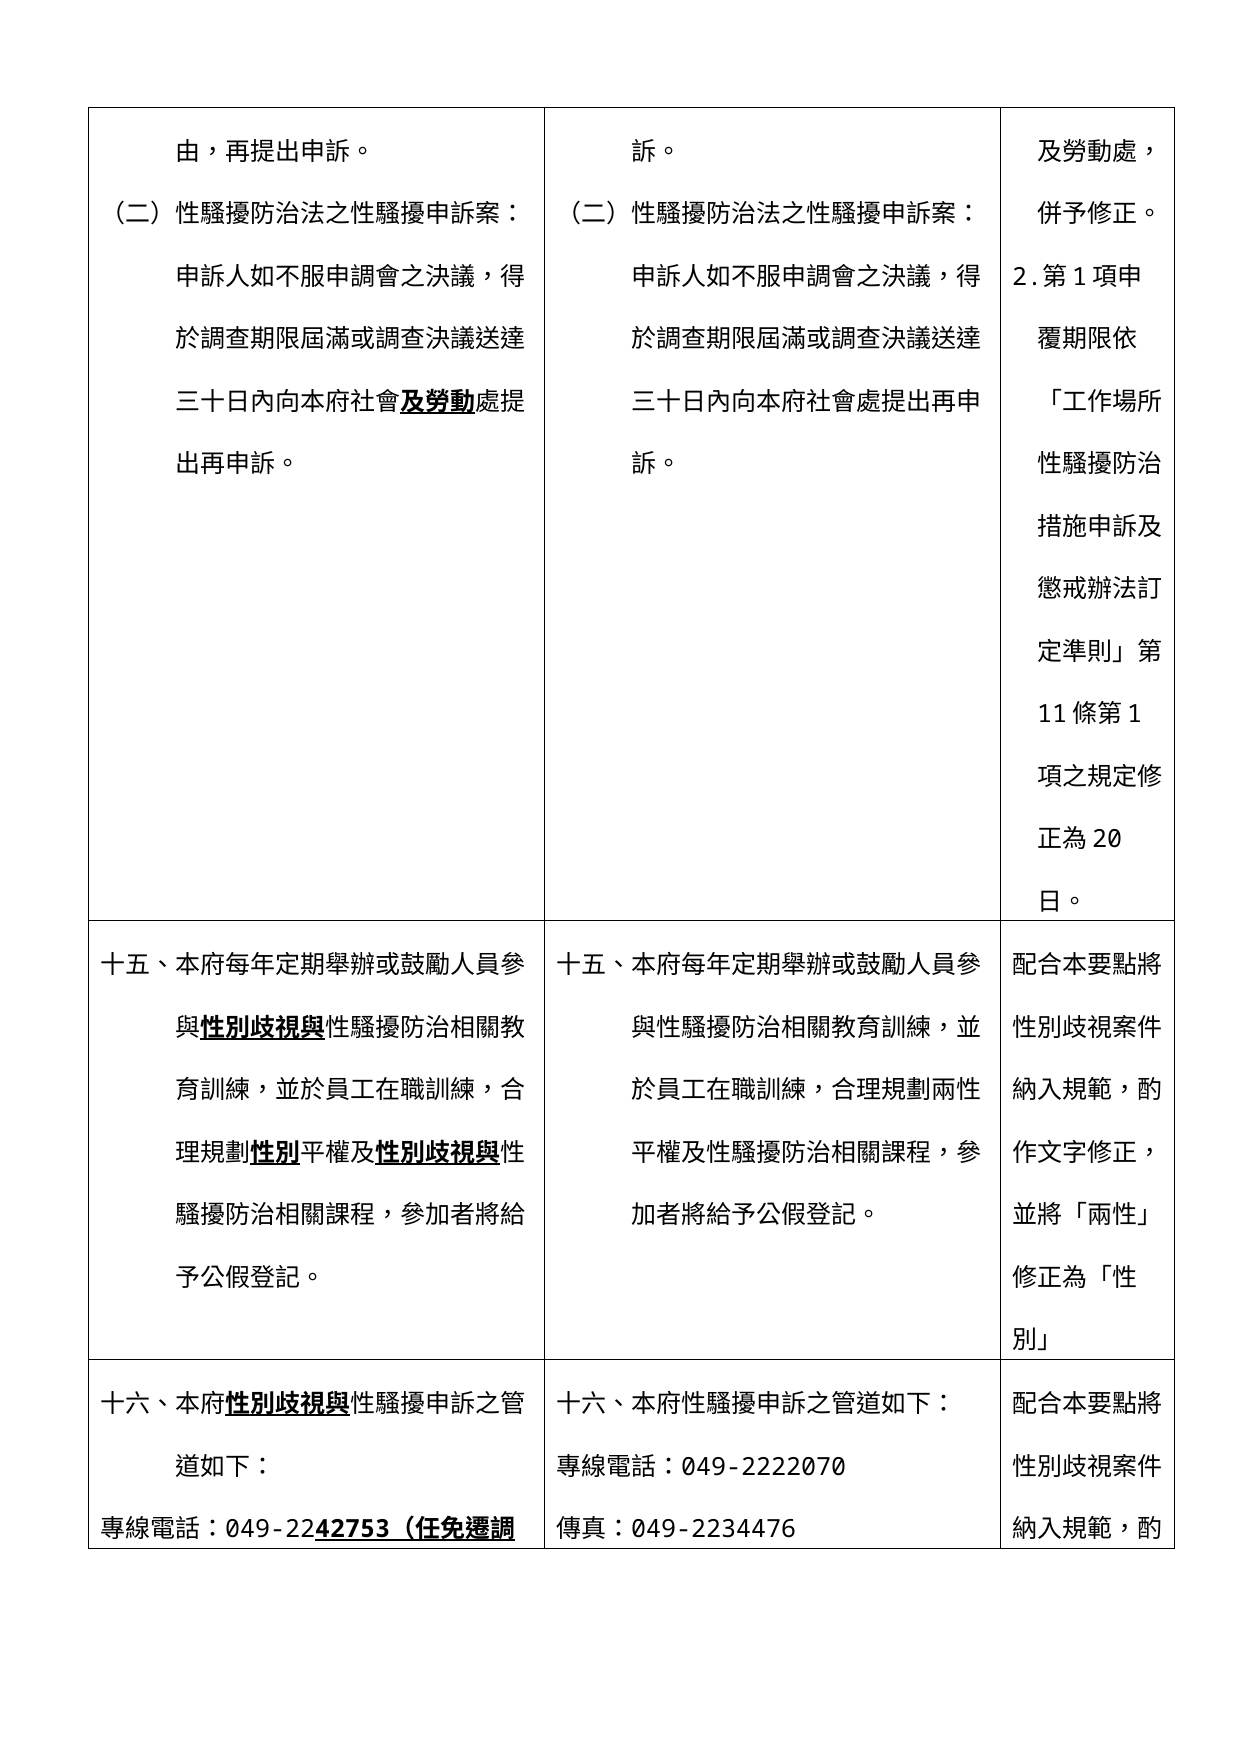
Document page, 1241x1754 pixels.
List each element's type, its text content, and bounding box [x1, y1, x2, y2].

table_cell 由，再提出申訴。 （二）性騷擾防治法之性騷擾申訴案：申訴人如不服申調會之決議，得於調查期限屆滿或調查決議送達三十日內向本府社會及勞動處提出再申訴。 [89, 108, 544, 920]
table_cell 配合本要點將性別歧視案件納入規範，酌作文字修正，並將「兩性」修正為「性別」 [1001, 921, 1174, 1359]
table_cell 訴。 （二）性騷擾防治法之性騷擾申訴案：申訴人如不服申調會之決議，得於調查期限屆滿或調查決議送達三十日內向本府社會處提出再申訴。 [545, 108, 1000, 920]
table_cell 十六、本府性騷擾申訴之管道如下： 專線電話：049-2222070 傳真：049-2234476 [545, 1360, 1000, 1547]
table_cell 及勞動處，併予修正。 2.第1項申覆期限依「工作場所性騷擾防治措施申訴及懲戒辦法訂定準則」第11條第1項之規定修正為20日。 [1001, 108, 1174, 920]
table_cell 配合本要點將性別歧視案件納入規範，酌 [1001, 1360, 1174, 1547]
table_cell 十五、本府每年定期舉辦或鼓勵人員參與性別歧視與性騷擾防治相關教育訓練，並於員工在職訓練，合理規劃性別平權及性別歧視與性騷擾防治相關課程，參加者將給予公假登記。 [89, 921, 544, 1359]
table_cell 十六、本府性別歧視與性騷擾申訴之管道如下： 專線電話：049-2242753（任免遷調 [89, 1360, 544, 1547]
table_cell 十五、本府每年定期舉辦或鼓勵人員參與性騷擾防治相關教育訓練，並於員工在職訓練，合理規劃兩性平權及性騷擾防治相關課程，參加者將給予公假登記。 [545, 921, 1000, 1359]
